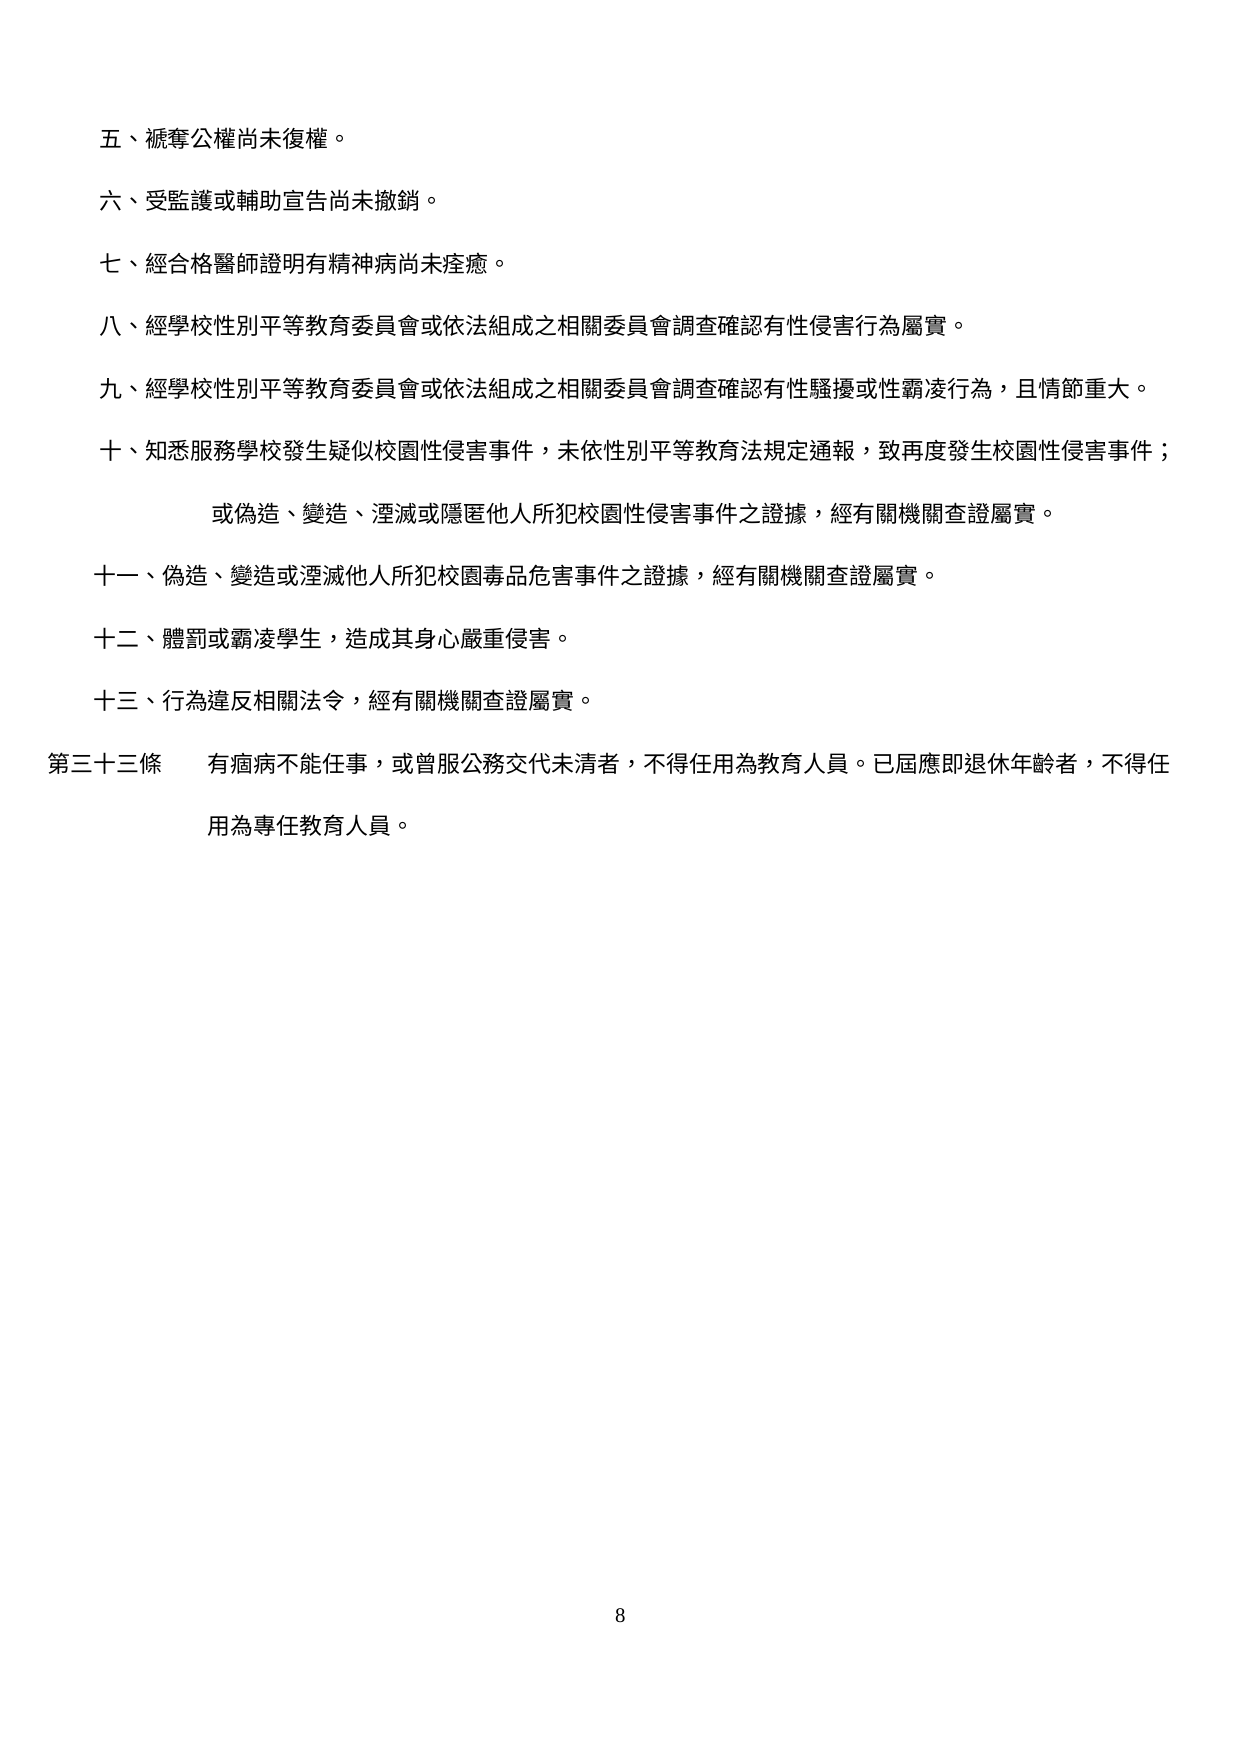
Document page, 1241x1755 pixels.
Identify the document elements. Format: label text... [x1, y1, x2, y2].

text 六、受監護或輔助宣告尚未撤銷。 [47, 158, 1193, 221]
text 十二、體罰或霸凌學生，造成其身心嚴重侵害。 [47, 596, 1193, 658]
text 九、經學校性別平等教育委員會或依法組成之相關委員會調查確認有性騷擾或性霸凌行為，且情節重大。 [47, 346, 1193, 408]
text 五、褫奪公權尚未復權。 [47, 96, 1193, 158]
text 第三十三條 有痼病不能任事，或曾服公務交代未清者，不得任用為教育人員。已屆應即退休年齡者，不得任用為專任教育人員。 [47, 721, 1193, 846]
text 八、經學校性別平等教育委員會或依法組成之相關委員會調查確認有性侵害行為屬實。 [47, 283, 1193, 346]
text 十三、行為違反相關法令，經有關機關查證屬實。 [47, 658, 1193, 721]
text 七、經合格醫師證明有精神病尚未痊癒。 [47, 221, 1193, 283]
text 十一、偽造、變造或湮滅他人所犯校園毒品危害事件之證據，經有關機關查證屬實。 [47, 533, 1193, 596]
text 十、知悉服務學校發生疑似校園性侵害事件，未依性別平等教育法規定通報，致再度發生校園性侵害事件；或偽造、變造、湮滅或隱匿他人所犯校園性侵害事件之證據，經有關機關查證屬實。 [47, 408, 1193, 533]
